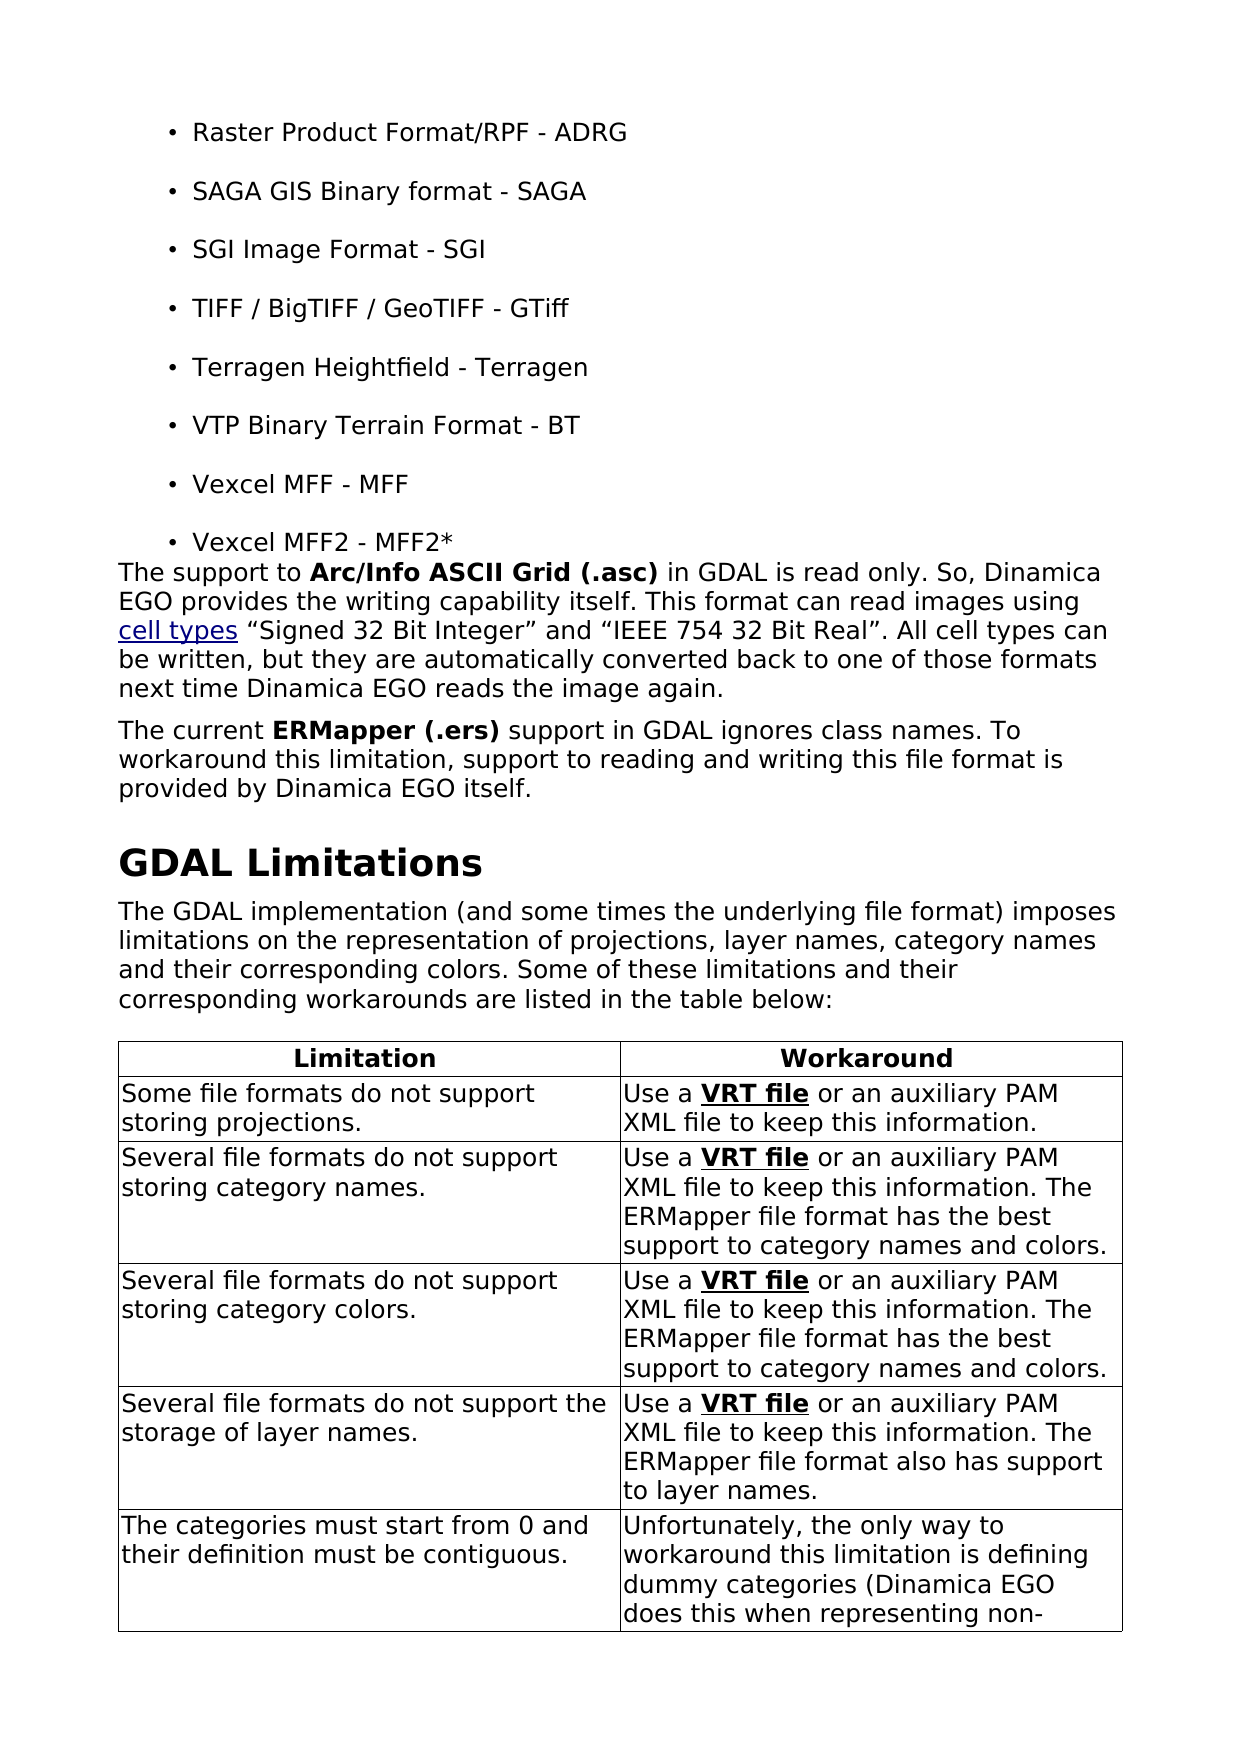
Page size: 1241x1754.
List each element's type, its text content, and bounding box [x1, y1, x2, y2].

list Vexcel MFF2 - MFF2* [177, 529, 1122, 558]
list SGI Image Format - SGI [177, 235, 1122, 264]
table_cell The categories must start from 0 and their definition must be contiguous. [119, 1510, 620, 1631]
table_cell Unfortunately, the only way to workaround this limitation is defining dummy categories (Dinamica EGO does this when representing non- [621, 1510, 1122, 1631]
table_cell Use a VRT file or an auxiliary PAM XML file to keep this information. The ERMapper file format has the best support to category names and colors. [621, 1142, 1122, 1263]
list TIFF / BigTIFF / GeoTIFF - GTiff [177, 294, 1122, 323]
list VTP Binary Terrain Format - BT [177, 411, 1122, 441]
list SAGA GIS Binary format - SAGA [177, 177, 1122, 206]
list Vexcel MFF - MFF [177, 470, 1122, 499]
table_cell Several file formats do not support storing category names. [119, 1142, 620, 1263]
table_cell Use a VRT file or an auxiliary PAM XML file to keep this information. [621, 1077, 1122, 1141]
table_header Workaround [621, 1042, 1122, 1076]
table_cell Use a VRT file or an auxiliary PAM XML file to keep this information. The ERMapper file format has the best support to category names and colors. [621, 1264, 1122, 1386]
table_cell Several file formats do not support the storage of layer names. [119, 1387, 620, 1508]
text The current ERMapper (.ers) support in GDAL ignores class names. To workaround this limitation, support to reading and writing this file format is provided by Dinamica EGO itself. [118, 716, 1122, 804]
subtitle GDAL Limitations [118, 841, 1122, 885]
text The GDAL implementation (and some times the underlying file format) imposes limitations on the representation of projections, layer names, category names and their corresponding colors. Some of these limitations and their corresponding workarounds are listed in the table below: [118, 897, 1122, 1014]
list Raster Product Format/RPF - ADRG [177, 118, 1122, 147]
table_cell Several file formats do not support storing category colors. [119, 1264, 620, 1386]
table_cell Use a VRT file or an auxiliary PAM XML file to keep this information. The ERMapper file format also has support to layer names. [621, 1387, 1122, 1508]
table_header Limitation [119, 1042, 620, 1076]
text The support to Arc/Info ASCII Grid (.asc) in GDAL is read only. So, Dinamica EGO provides the writing capability itself. This format can read images using cell types “Signed 32 Bit Integer” and “IEEE 754 32 Bit Real”. All cell types can be written, but they are automatically converted back to one of those formats next time Dinamica EGO reads the image again. [118, 558, 1122, 704]
list Terragen Heightfield - Terragen [177, 353, 1122, 382]
table_cell Some file formats do not support storing projections. [119, 1077, 620, 1141]
